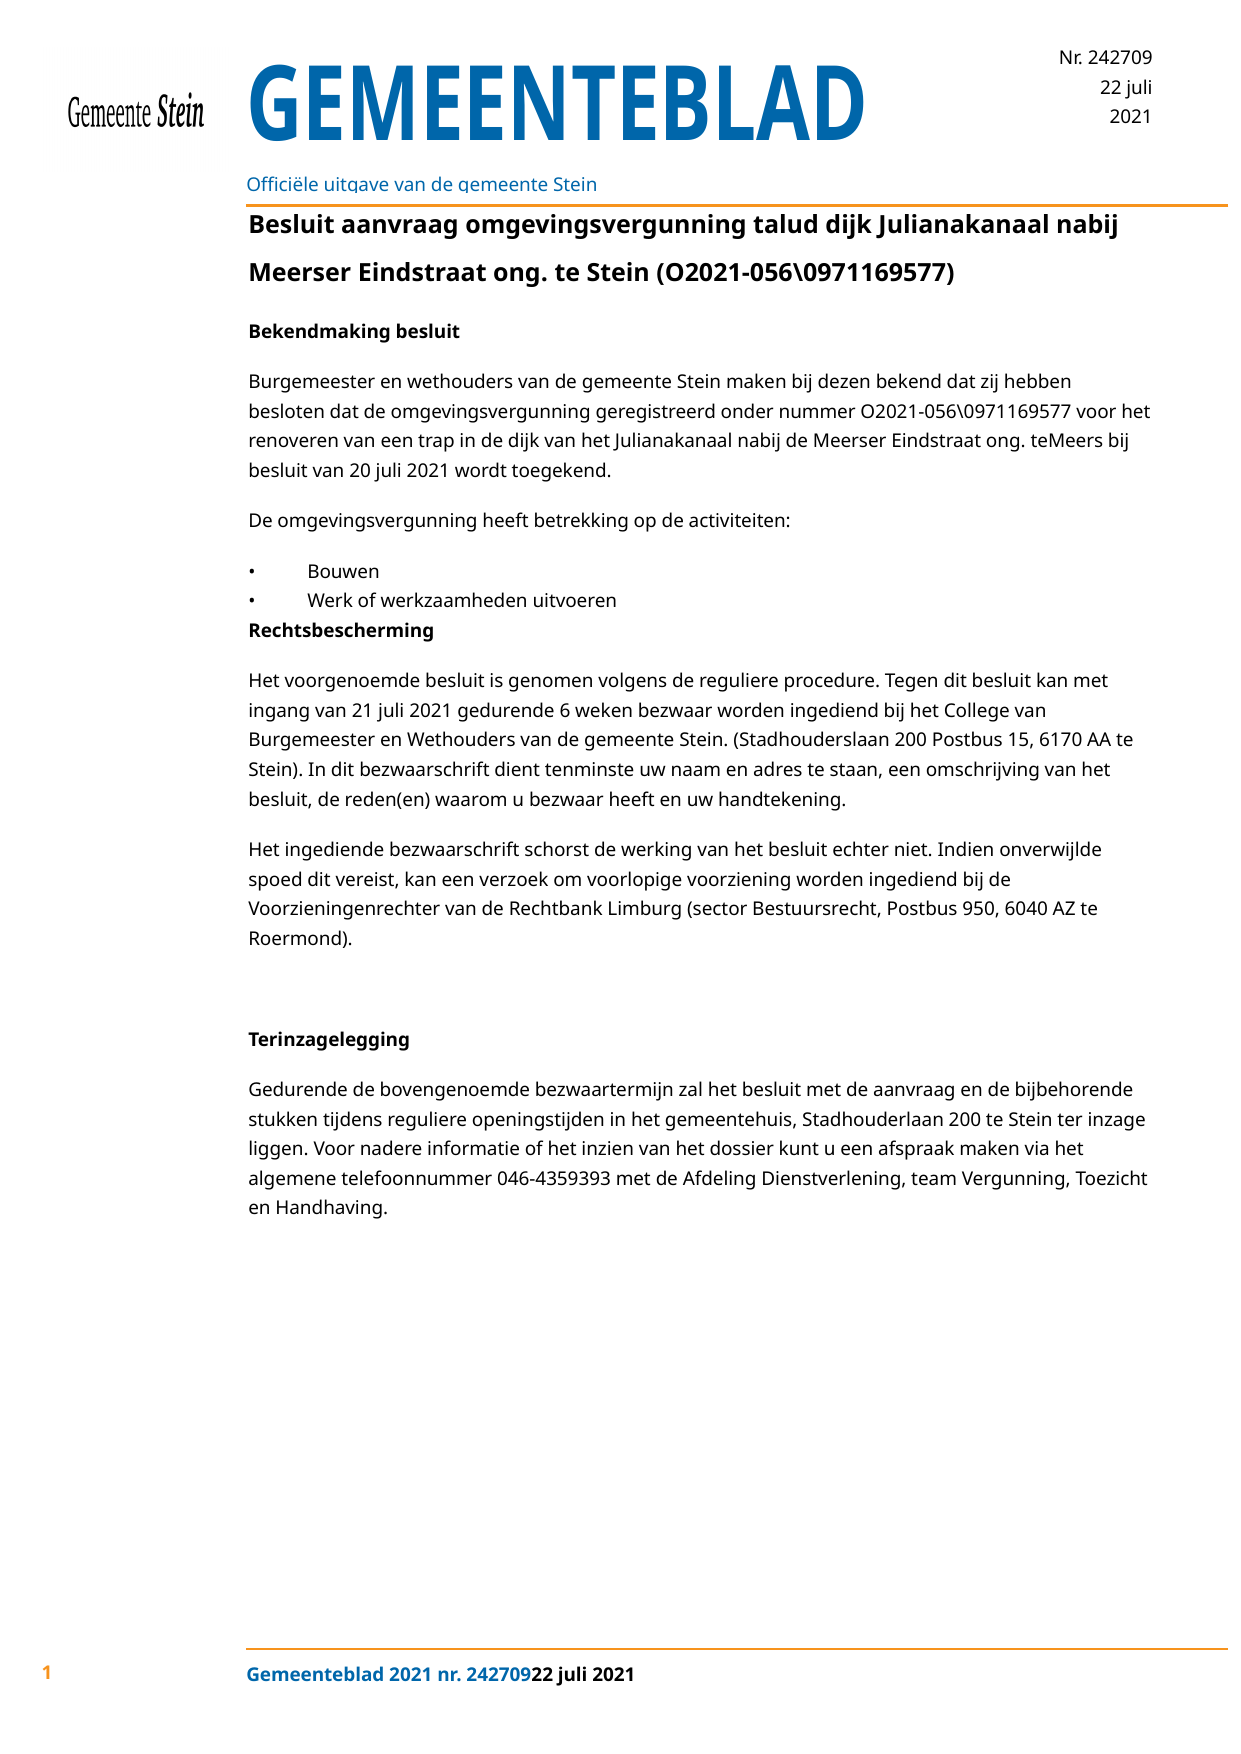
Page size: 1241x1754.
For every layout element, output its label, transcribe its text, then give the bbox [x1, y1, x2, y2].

text Het ingediende bezwaarschrift schorst de werking van het besluit echter niet. Indien onverwijlde spoed dit vereist, kan een verzoek om voorlopige voorziening worden ingediend bij de Voorzieningenrechter van de Rechtbank Limburg (sector Bestuursrecht, Postbus 950, 6040 AZ te Roermond). [248, 836, 1152, 951]
text Rechtsbescherming [248, 617, 1152, 643]
list Bouwen [248, 558, 1152, 584]
text Het voorgenoemde besluit is genomen volgens de reguliere procedure. Tegen dit besluit kan met ingang van 21 juli 2021 gedurende 6 weken bezwaar worden ingediend bij het College van Burgemeester en Wethouders van de gemeente Stein. (Stadhouderslaan 200 Postbus 15, 6170 AA te Stein). In dit bezwaarschrift dient tenminste uw naam en adres te staan, een omschrijving van het besluit, de reden(en) waarom u bezwaar heeft en uw handtekening. [248, 667, 1152, 812]
text Gedurende de bovengenoemde bezwaartermijn zal het besluit met de aanvraag en de bijbehorende stukken tijdens reguliere openingstijden in het gemeentehuis, Stadhouderlaan 200 te Stein ter inzage liggen. Voor nadere informatie of het inzien van het dossier kunt u een afspraak maken via het algemene telefoonnummer 046-4359393 met de Afdeling Dienstverlening, team Vergunning, Toezicht en Handhaving. [248, 1076, 1152, 1220]
text Besluit aanvraag omgevingsvergunning talud dijk Julianakanaal nabij Meerser Eindstraat ong. te Stein (O2021-056\0971169577) [248, 207, 1152, 288]
list Werk of werkzaamheden uitvoeren [248, 587, 1152, 613]
picture [41, 47, 231, 172]
text Terinzagelegging [248, 1026, 1152, 1052]
text Burgemeester en wethouders van de gemeente Stein maken bij dezen bekend dat zij hebben besloten dat de omgevingsvergunning geregistreerd onder nummer O2021-056\0971169577 voor het renoveren van een trap in de dijk van het Julianakanaal nabij de Meerser Eindstraat ong. teMeers bij besluit van 20 juli 2021 wordt toegekend. [248, 368, 1152, 483]
text De omgevingsvergunning heeft betrekking op de activiteiten: [248, 507, 1152, 533]
text Bekendmaking besluit [248, 318, 1152, 344]
